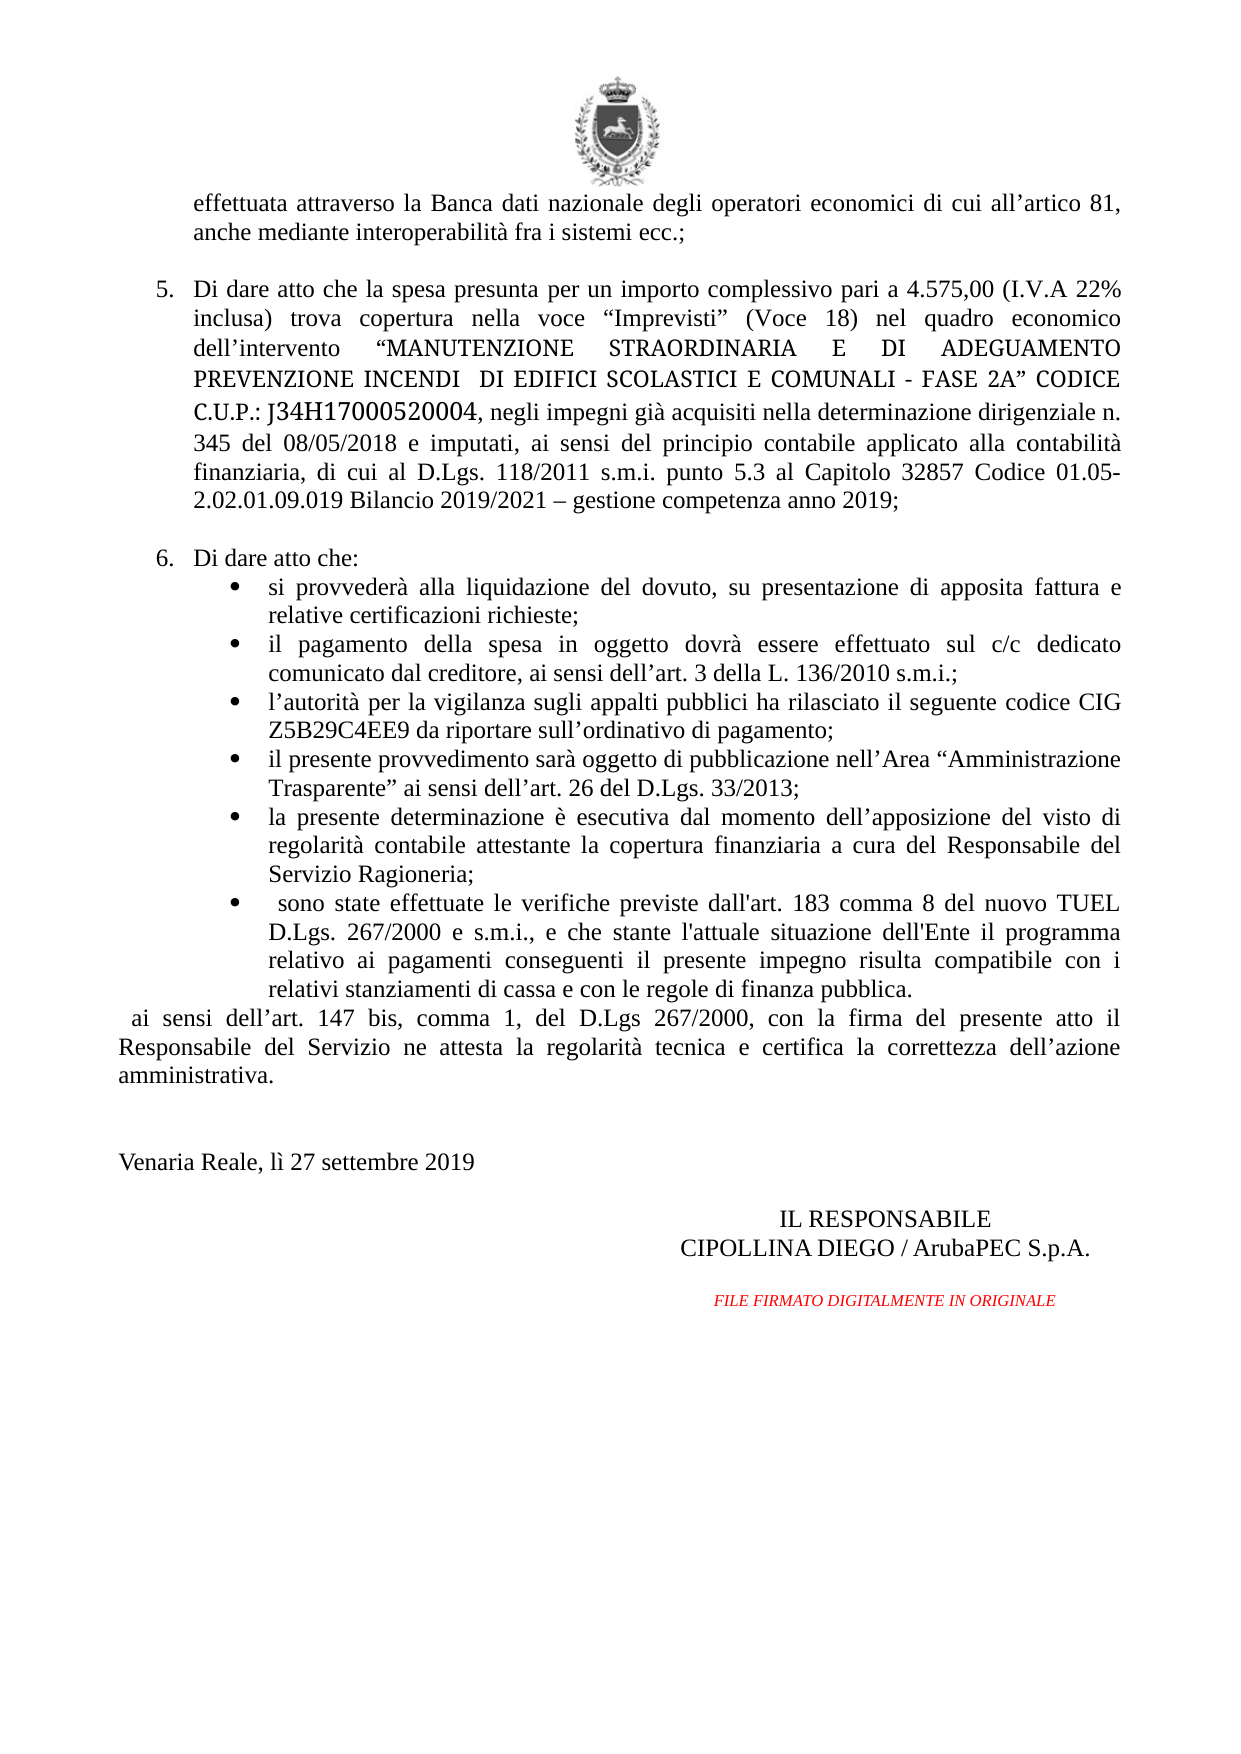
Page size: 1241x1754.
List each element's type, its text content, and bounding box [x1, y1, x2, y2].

list l’autorità per la vigilanza sugli appalti pubblici ha rilasciato il seguente codice CIG Z5B29C4EE9 da riportare sull’ordinativo di pagamento; [231, 687, 1122, 744]
list Di dare atto che la spesa presunta per un importo complessivo pari a 4.575,00 (I.V.A 22% inclusa) trova copertura nella voce “Imprevisti” (Voce 18) nel quadro economico dell’intervento “MANUTENZIONE STRAORDINARIA E DI ADEGUAMENTO PREVENZIONE INCENDI DI EDIFICI SCOLASTICI E COMUNALI - FASE 2A” CODICE C.U.P.: J34H17000520004, negli impegni già acquisiti nella determinazione dirigenziale n. 345 del 08/05/2018 e imputati, ai sensi del principio contabile applicato alla contabilità finanziaria, di cui al D.Lgs. 118/2011 s.m.i. punto 5.3 al Capitolo 32857 Codice 01.05-2.02.01.09.019 Bilancio 2019/2021 – gestione competenza anno 2019; [156, 274, 1122, 514]
list effettuata attraverso la Banca dati nazionale degli operatori economici di cui all’artico 81, anche mediante interoperabilità fra i sistemi ecc.; [156, 188, 1122, 245]
text IL RESPONSABILE [118, 1204, 1122, 1233]
list il pagamento della spesa in oggetto dovrà essere effettuato sul c/c dedicato comunicato dal creditore, ai sensi dell’art. 3 della L. 136/2010 s.m.i.; [231, 629, 1122, 687]
list il presente provvedimento sarà oggetto di pubblicazione nell’Area “Amministrazione Trasparente” ai sensi dell’art. 26 del D.Lgs. 33/2013; [231, 744, 1122, 802]
text FILE FIRMATO DIGITALMENTE IN ORIGINALE [118, 1290, 1122, 1309]
picture [574, 75, 667, 187]
text CIPOLLINA DIEGO / ArubaPEC S.p.A. [118, 1233, 1122, 1262]
list la presente determinazione è esecutiva dal momento dell’apposizione del visto di regolarità contabile attestante la copertura finanziaria a cura del Responsabile del Servizio Ragioneria; [231, 802, 1122, 888]
list si provvederà alla liquidazione del dovuto, su presentazione di apposita fattura e relative certificazioni richieste; [231, 572, 1122, 629]
text ai sensi dell’art. 147 bis, comma 1, del D.Lgs 267/2000, con la firma del presente atto il Responsabile del Servizio ne attesta la regolarità tecnica e certifica la correttezza dell’azione amministrativa. [118, 1003, 1122, 1089]
list sono state effettuate le verifiche previste dall'art. 183 comma 8 del nuovo TUEL D.Lgs. 267/2000 e s.m.i., e che stante l'attuale situazione dell'Ente il programma relativo ai pagamenti conseguenti il presente impegno risulta compatibile con i relativi stanziamenti di cassa e con le regole di finanza pubblica. [231, 888, 1122, 1003]
text Venaria Reale, lì 27 settembre 2019 [118, 1147, 1122, 1175]
list Di dare atto che: [156, 543, 1122, 572]
